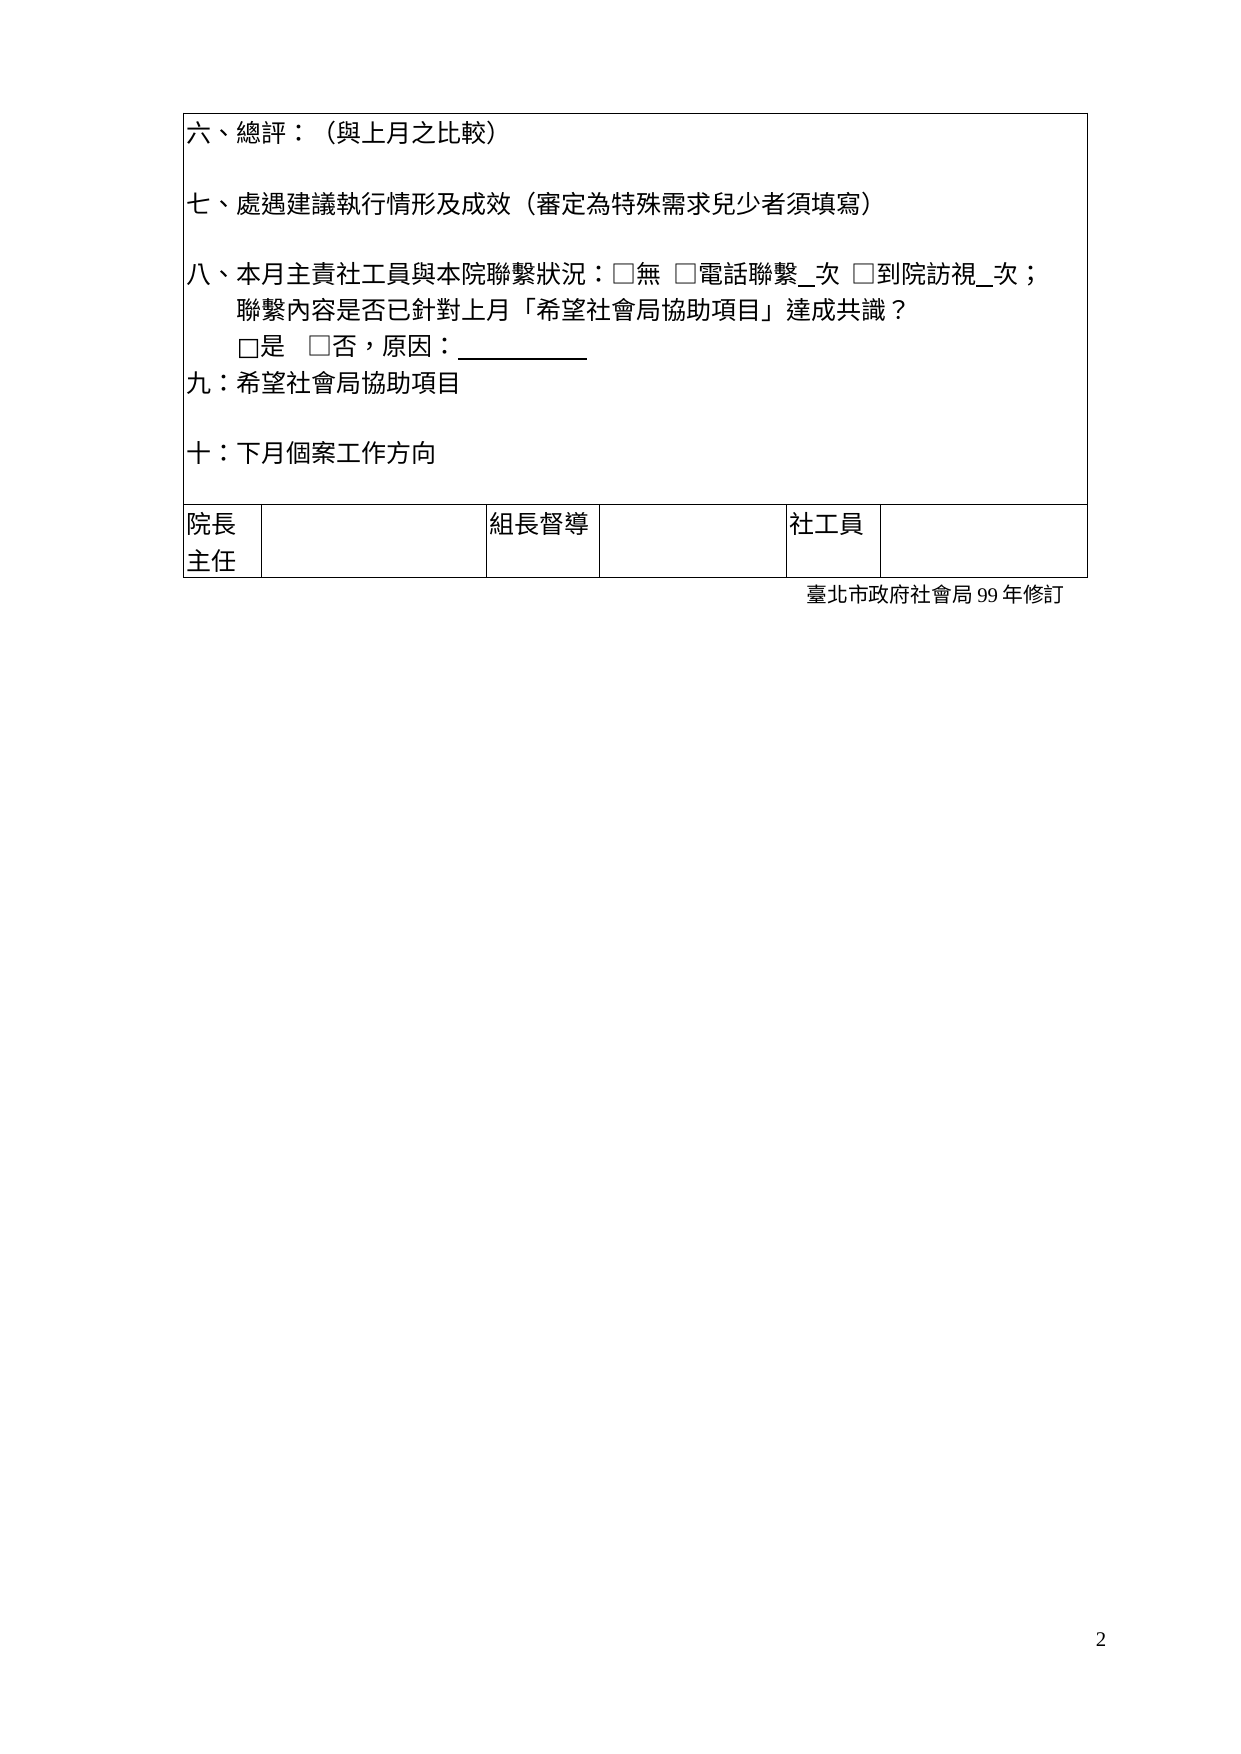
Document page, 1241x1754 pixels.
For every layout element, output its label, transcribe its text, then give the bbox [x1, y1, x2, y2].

table_cell 院長主任 [184, 505, 261, 577]
table_cell [262, 505, 486, 577]
table_cell 六、總評：（與上月之比較） 七、處遇建議執行情形及成效（審定為特殊需求兒少者須填寫） 八、本月主責社工員與本院聯繫狀況：□無 □電話聯繫 次 □到院訪視 次； 聯繫內容是否已針對上月「希望社會局協助項目」達成共識？ □是 □否，原因： 九：希望社會局協助項目 十：下月個案工作方向 [184, 114, 1087, 504]
table_cell 組長督導 [487, 505, 599, 577]
table_cell [881, 505, 1087, 577]
table_cell [600, 505, 786, 577]
text 臺北市政府社會局99年修訂 [187, 578, 1064, 608]
table_cell 社工員 [787, 505, 880, 577]
